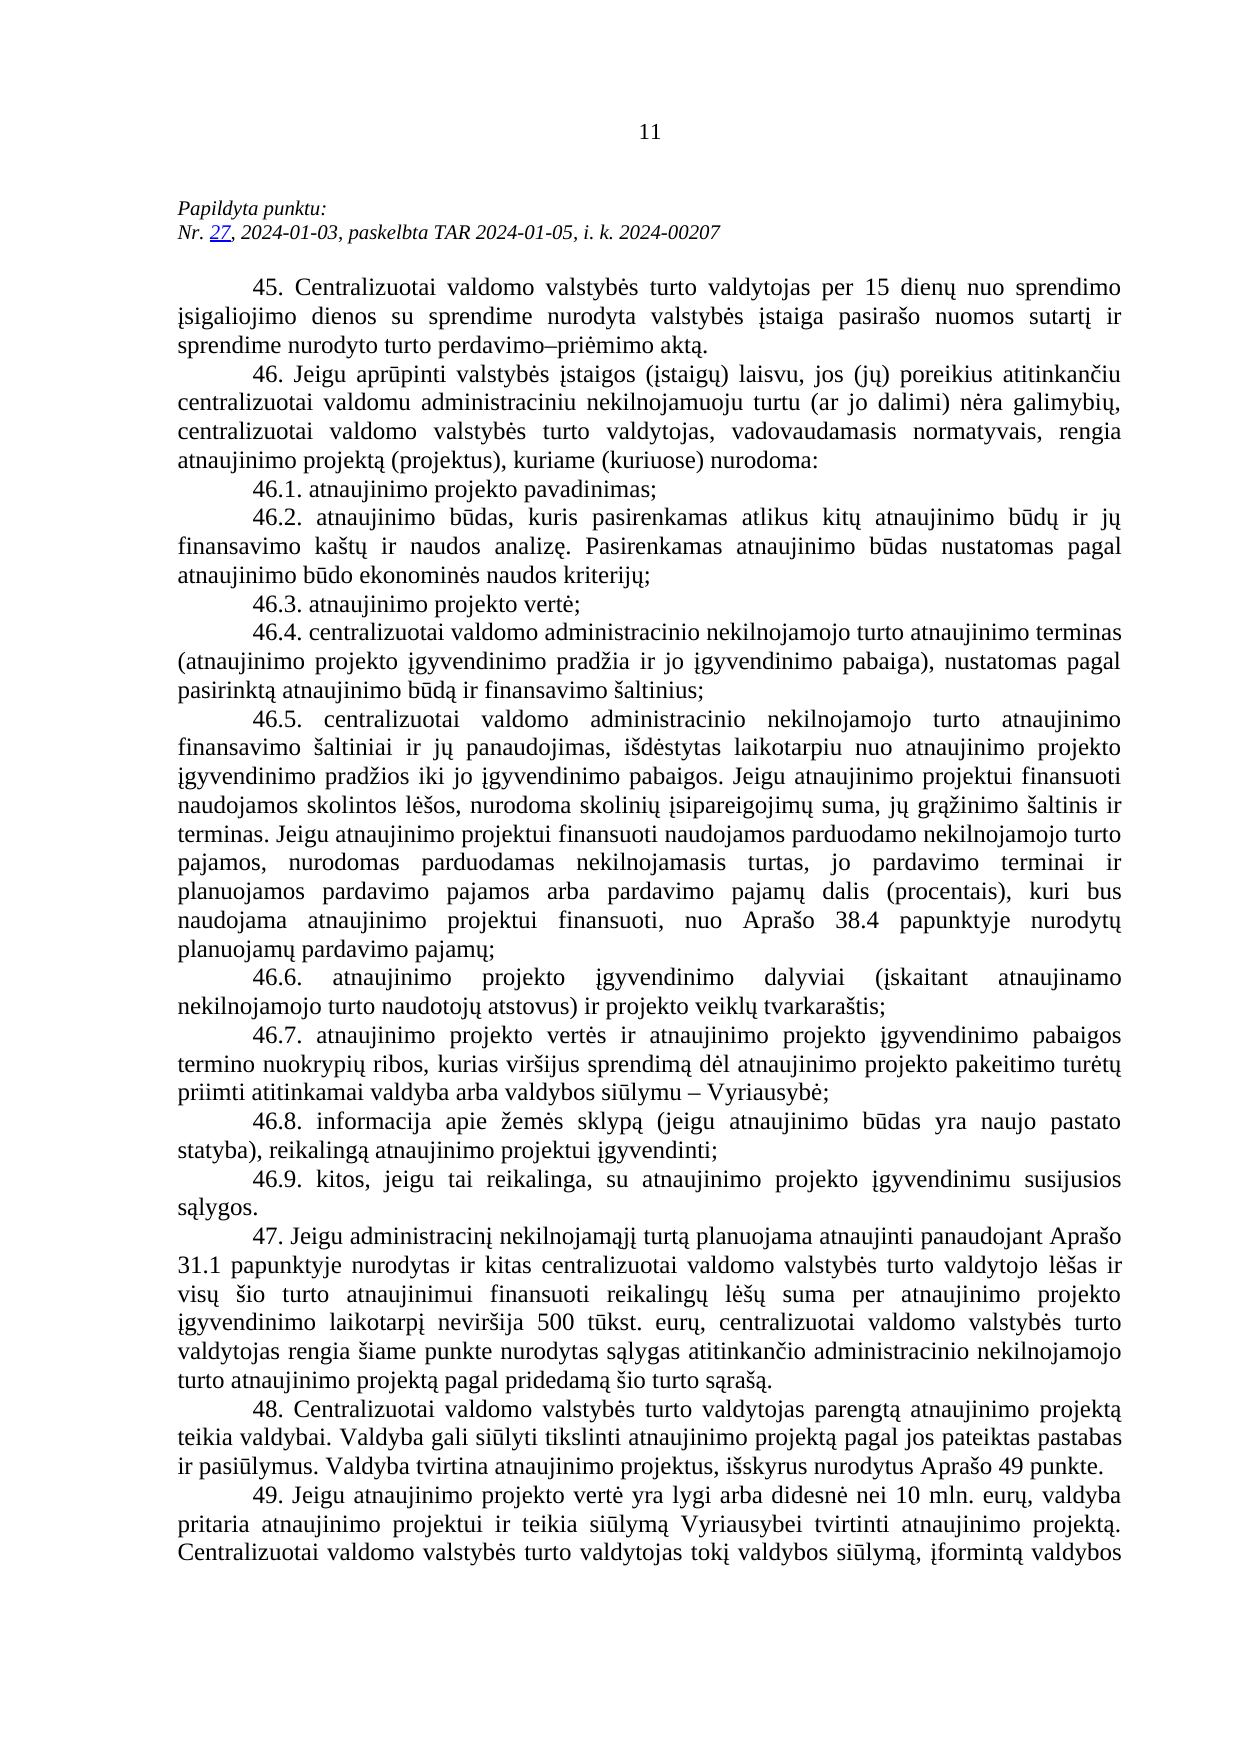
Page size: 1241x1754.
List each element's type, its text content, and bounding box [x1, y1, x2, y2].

text 46.2. atnaujinimo būdas, kuris pasirenkamas atlikus kitų atnaujinimo būdų ir jų finansavimo kaštų ir naudos analizę. Pasirenkamas atnaujinimo būdas nustatomas pagal atnaujinimo būdo ekonominės naudos kriterijų; [177, 502, 1122, 589]
text 45. Centralizuotai valdomo valstybės turto valdytojas per 15 dienų nuo sprendimo įsigaliojimo dienos su sprendime nurodyta valstybės įstaiga pasirašo nuomos sutartį ir sprendime nurodyto turto perdavimo–priėmimo aktą. [177, 272, 1122, 359]
text 46.9. kitos, jeigu tai reikalinga, su atnaujinimo projekto įgyvendinimu susijusios sąlygos. [177, 1164, 1122, 1221]
text 46.8. informacija apie žemės sklypą (jeigu atnaujinimo būdas yra naujo pastato statyba), reikalingą atnaujinimo projektui įgyvendinti; [177, 1106, 1122, 1164]
text 46.1. atnaujinimo projekto pavadinimas; [177, 474, 1122, 502]
text 46.5. centralizuotai valdomo administracinio nekilnojamojo turto atnaujinimo finansavimo šaltiniai ir jų panaudojimas, išdėstytas laikotarpiu nuo atnaujinimo projekto įgyvendinimo pradžios iki jo įgyvendinimo pabaigos. Jeigu atnaujinimo projektui finansuoti naudojamos skolintos lėšos, nurodoma skolinių įsipareigojimų suma, jų grąžinimo šaltinis ir terminas. Jeigu atnaujinimo projektui finansuoti naudojamos parduodamo nekilnojamojo turto pajamos, nurodomas parduodamas nekilnojamasis turtas, jo pardavimo terminai ir planuojamos pardavimo pajamos arba pardavimo pajamų dalis (procentais), kuri bus naudojama atnaujinimo projektui finansuoti, nuo Aprašo 38.4 papunktyje nurodytų planuojamų pardavimo pajamų; [177, 704, 1122, 962]
text 46.4. centralizuotai valdomo administracinio nekilnojamojo turto atnaujinimo terminas (atnaujinimo projekto įgyvendinimo pradžia ir jo įgyvendinimo pabaiga), nustatomas pagal pasirinktą atnaujinimo būdą ir finansavimo šaltinius; [177, 617, 1122, 704]
text 48. Centralizuotai valdomo valstybės turto valdytojas parengtą atnaujinimo projektą teikia valdybai. Valdyba gali siūlyti tikslinti atnaujinimo projektą pagal jos pateiktas pastabas ir pasiūlymus. Valdyba tvirtina atnaujinimo projektus, išskyrus nurodytus Aprašo 49 punkte. [177, 1394, 1122, 1480]
text 46. Jeigu aprūpinti valstybės įstaigos (įstaigų) laisvu, jos (jų) poreikius atitinkančiu centralizuotai valdomu administraciniu nekilnojamuoju turtu (ar jo dalimi) nėra galimybių, centralizuotai valdomo valstybės turto valdytojas, vadovaudamasis normatyvais, rengia atnaujinimo projektą (projektus), kuriame (kuriuose) nurodoma: [177, 359, 1122, 474]
text 46.6. atnaujinimo projekto įgyvendinimo dalyviai (įskaitant atnaujinamo nekilnojamojo turto naudotojų atstovus) ir projekto veiklų tvarkaraštis; [177, 962, 1122, 1020]
text 46.3. atnaujinimo projekto vertė; [177, 589, 1122, 617]
text 49. Jeigu atnaujinimo projekto vertė yra lygi arba didesnė nei 10 mln. eurų, valdyba pritaria atnaujinimo projektui ir teikia siūlymą Vyriausybei tvirtinti atnaujinimo projektą. Centralizuotai valdomo valstybės turto valdytojas tokį valdybos siūlymą, įformintą valdybos [177, 1480, 1122, 1566]
text 47. Jeigu administracinį nekilnojamąjį turtą planuojama atnaujinti panaudojant Aprašo 31.1 papunktyje nurodytas ir kitas centralizuotai valdomo valstybės turto valdytojo lėšas ir visų šio turto atnaujinimui finansuoti reikalingų lėšų suma per atnaujinimo projekto įgyvendinimo laikotarpį neviršija 500 tūkst. eurų, centralizuotai valdomo valstybės turto valdytojas rengia šiame punkte nurodytas sąlygas atitinkančio administracinio nekilnojamojo turto atnaujinimo projektą pagal pridedamą šio turto sąrašą. [177, 1221, 1122, 1394]
text Papildyta punktu: [177, 196, 1122, 219]
text Nr. 27, 2024-01-03, paskelbta TAR 2024-01-05, i. k. 2024-00207 [177, 219, 1122, 244]
text 46.7. atnaujinimo projekto vertės ir atnaujinimo projekto įgyvendinimo pabaigos termino nuokrypių ribos, kurias viršijus sprendimą dėl atnaujinimo projekto pakeitimo turėtų priimti atitinkamai valdyba arba valdybos siūlymu – Vyriausybė; [177, 1020, 1122, 1106]
